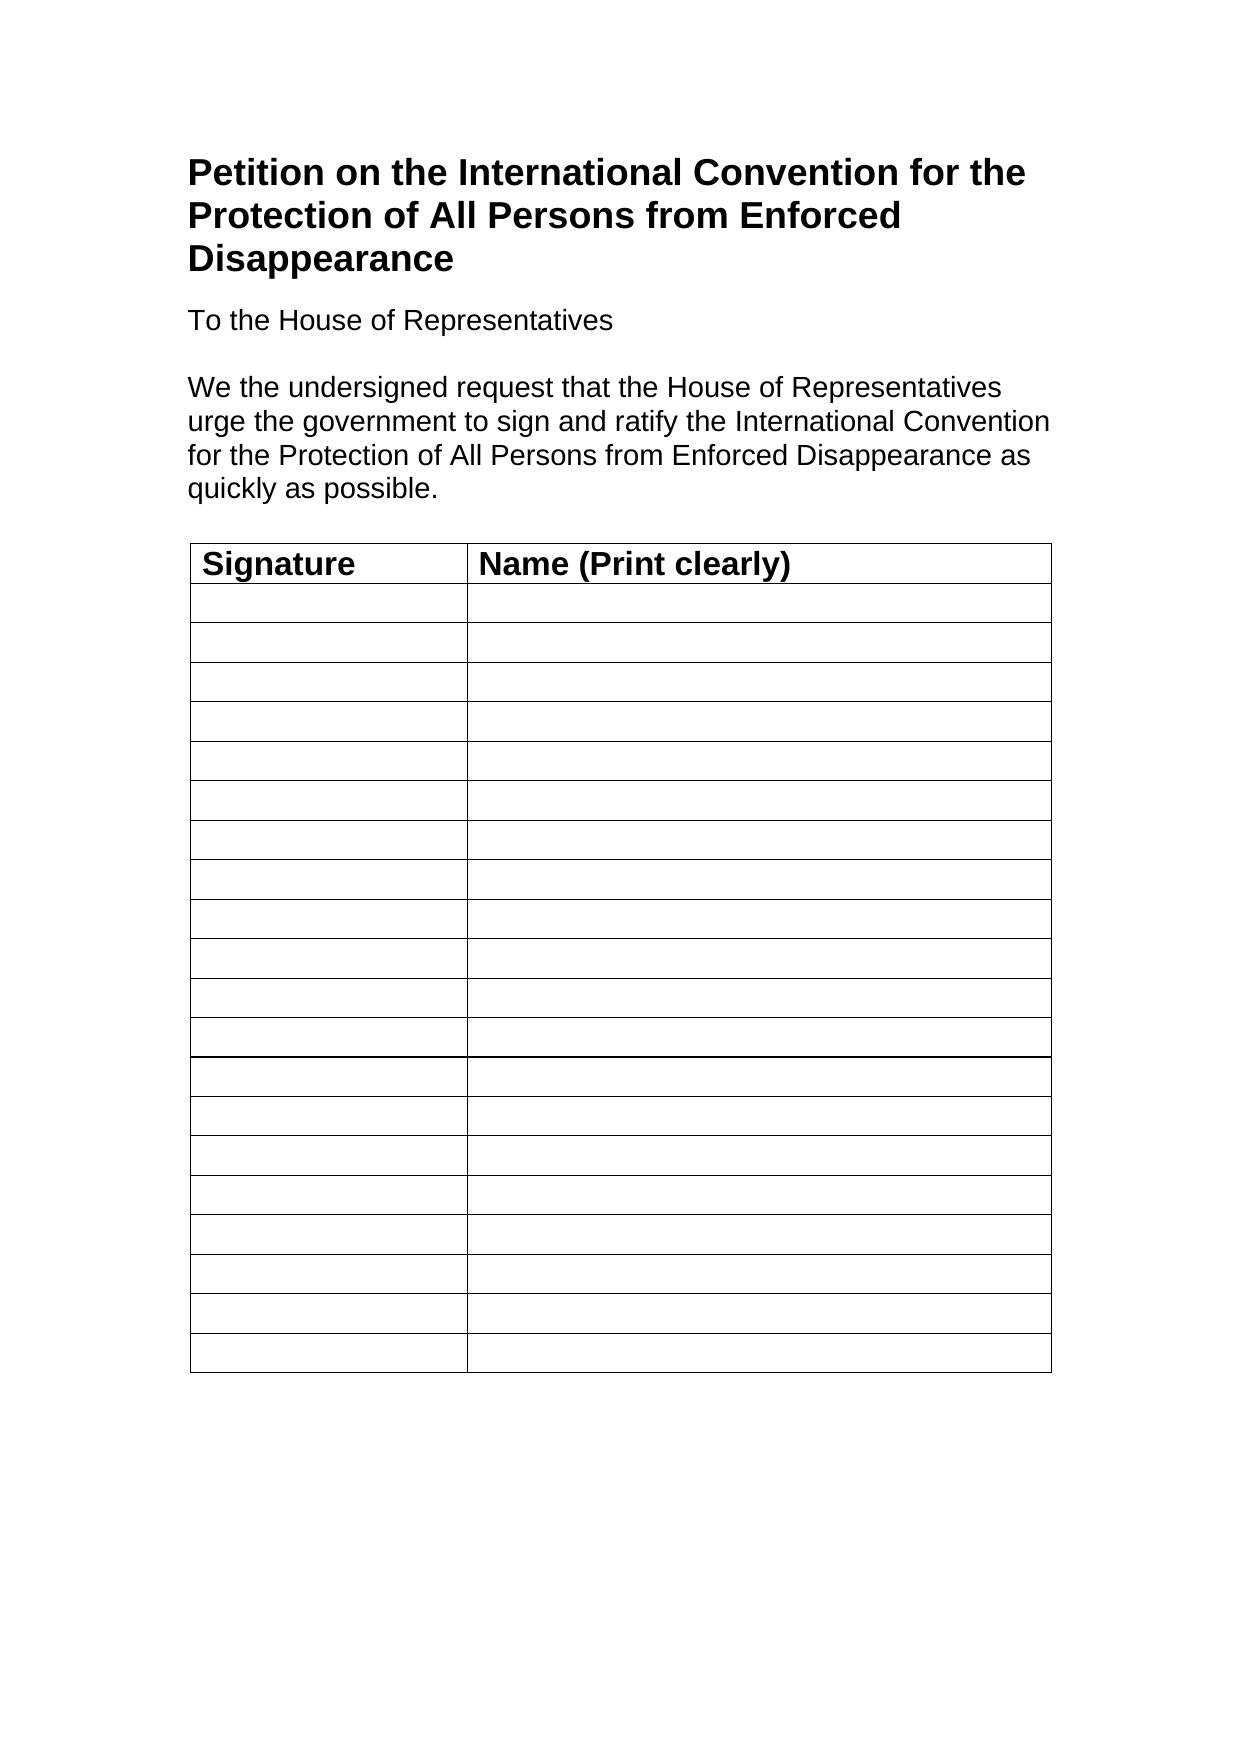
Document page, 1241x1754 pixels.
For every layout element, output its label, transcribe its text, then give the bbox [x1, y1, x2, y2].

table_cell [468, 1176, 1051, 1214]
table_cell [468, 900, 1051, 938]
table_cell [191, 1294, 467, 1333]
table_cell [191, 939, 467, 977]
table_cell [468, 1215, 1051, 1254]
table_cell [468, 1294, 1051, 1333]
table_cell [468, 1058, 1051, 1096]
table_cell [468, 781, 1051, 819]
text To the House of Representatives [187, 303, 1053, 337]
table_cell [468, 1097, 1051, 1135]
table_cell [191, 1176, 467, 1214]
table_header Name (Print clearly) [468, 544, 1051, 583]
table_cell [468, 1255, 1051, 1293]
table_cell [191, 1136, 467, 1175]
table_cell [191, 1334, 467, 1372]
table_cell [191, 702, 467, 741]
table_cell [191, 742, 467, 780]
table_cell [191, 860, 467, 898]
text Petition on the International Convention for the Protection of All Persons from Enforced Disappearance [187, 150, 1103, 279]
table_cell [468, 1136, 1051, 1175]
table_cell [468, 1334, 1051, 1372]
table_cell [468, 860, 1051, 898]
table_cell [191, 900, 467, 938]
table_cell [191, 1018, 467, 1056]
table_cell [468, 821, 1051, 859]
table_cell [191, 1255, 467, 1293]
table_cell [191, 979, 467, 1017]
table_cell [191, 623, 467, 662]
table_cell [468, 979, 1051, 1017]
table_cell [468, 702, 1051, 741]
table_cell [191, 1097, 467, 1135]
table_cell [468, 584, 1051, 622]
table_cell [468, 1018, 1051, 1056]
table_cell [191, 663, 467, 701]
table_cell [191, 584, 467, 622]
table_cell [468, 623, 1051, 662]
table_cell [468, 663, 1051, 701]
table_header Signature [191, 544, 467, 583]
table_cell [468, 939, 1051, 977]
table_cell [191, 781, 467, 819]
table_cell [191, 1058, 467, 1096]
table_cell [191, 821, 467, 859]
table_cell [468, 742, 1051, 780]
text We the undersigned request that the House of Representatives urge the government to sign and ratify the International Convention for the Protection of All Persons from Enforced Disappearance as quickly as possible. [187, 371, 1053, 505]
table_cell [191, 1215, 467, 1254]
